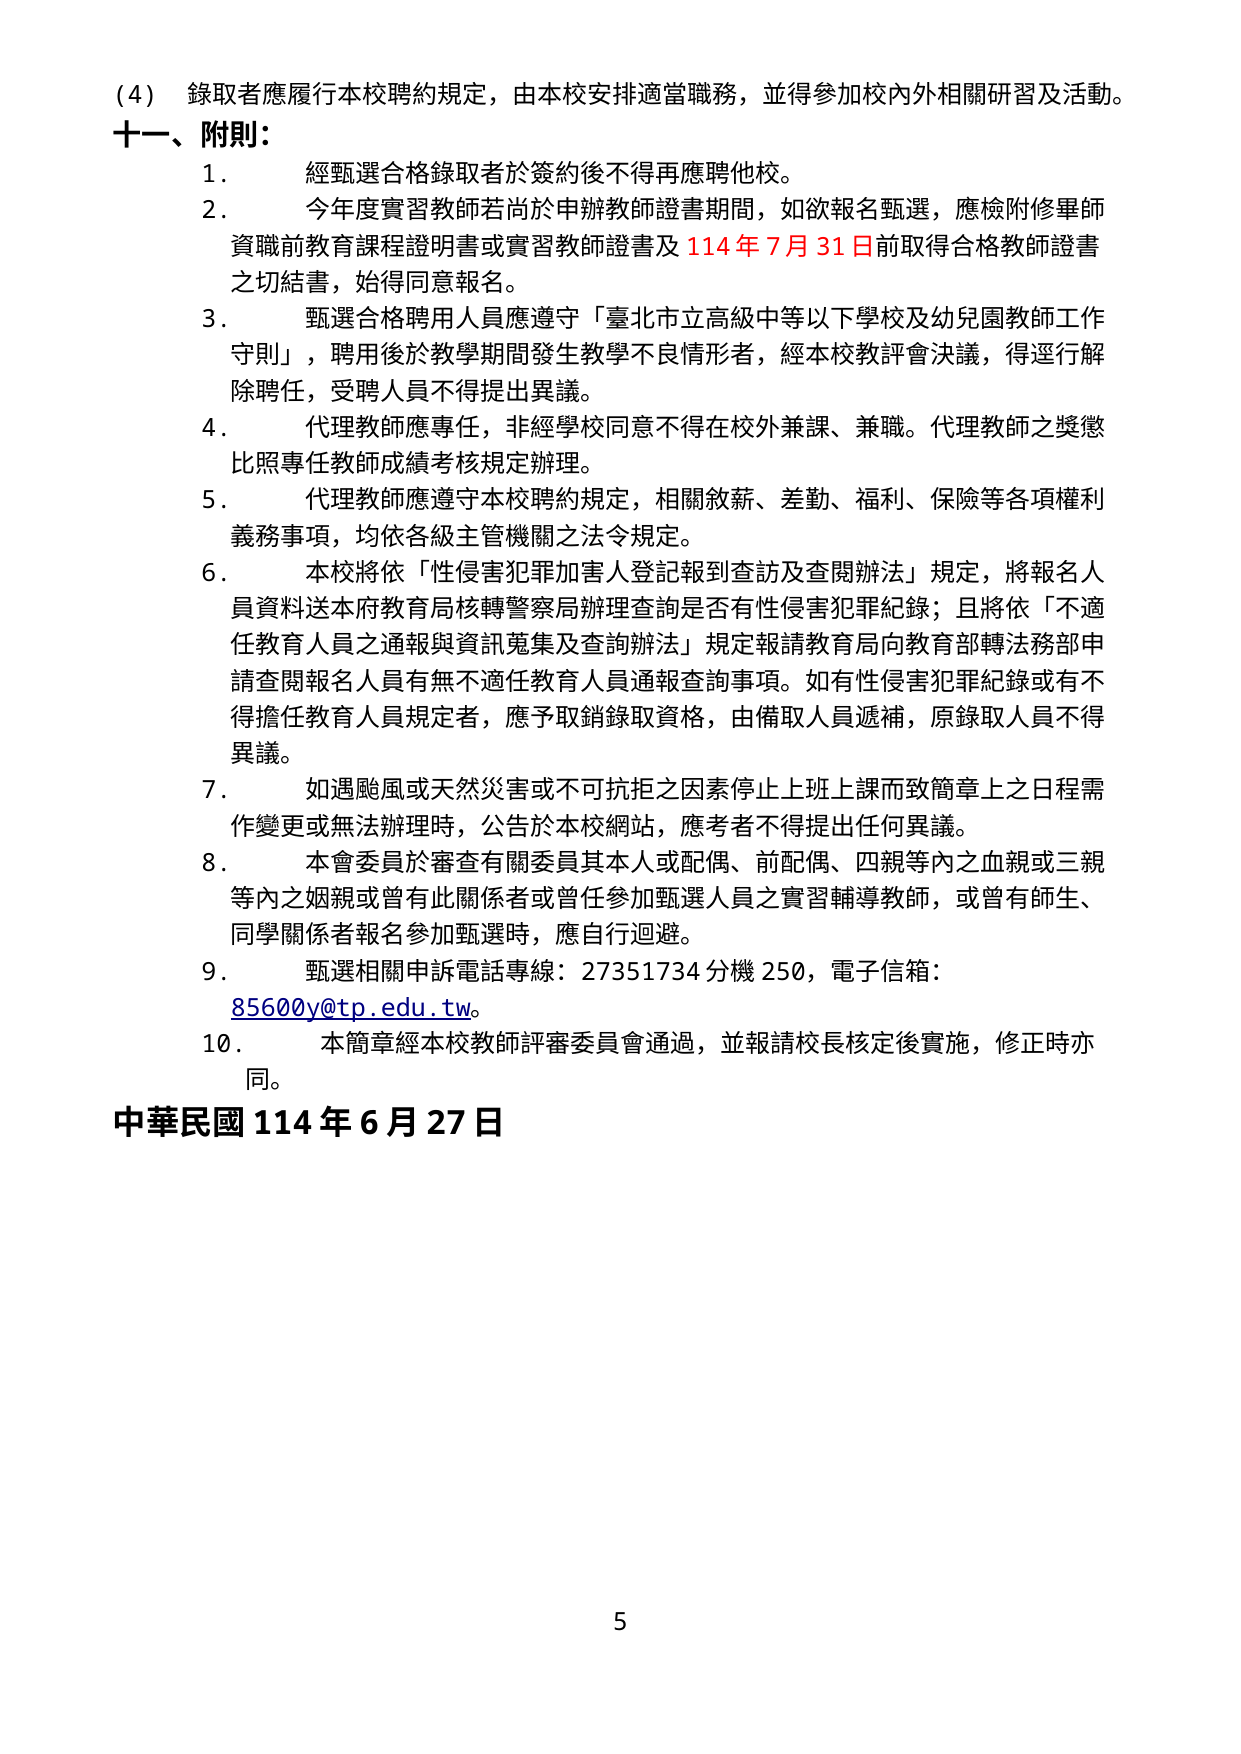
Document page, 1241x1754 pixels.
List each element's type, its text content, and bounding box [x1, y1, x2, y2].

list 本簡章經本校教師評審委員會通過，並報請校長核定後實施，修正時亦同。 [201, 1023, 1113, 1096]
list 如遇颱風或天然災害或不可抗拒之因素停止上班上課而致簡章上之日程需作變更或無法辦理時，公告於本校網站，應考者不得提出任何異議。 [201, 770, 1113, 842]
list 甄選相關申訴電話專線：27351734分機250，電子信箱：85600y@tp.edu.tw。 [201, 951, 1113, 1023]
list 代理教師應專任，非經學校同意不得在校外兼課、兼職。代理教師之獎懲比照專任教師成績考核規定辦理。 [201, 407, 1113, 480]
list 錄取者應履行本校聘約規定，由本校安排適當職務，並得參加校內外相關研習及活動。 [112, 75, 1113, 111]
list 甄選合格聘用人員應遵守「臺北市立高級中等以下學校及幼兒園教師工作守則」，聘用後於教學期間發生教學不良情形者，經本校教評會決議，得逕行解除聘任，受聘人員不得提出異議。 [201, 298, 1113, 407]
list 經甄選合格錄取者於簽約後不得再應聘他校。 [201, 153, 1113, 190]
text 中華民國114年6月27日 [112, 1096, 1128, 1144]
list 本校將依「性侵害犯罪加害人登記報到查訪及查閱辦法」規定，將報名人員資料送本府教育局核轉警察局辦理查詢是否有性侵害犯罪紀錄；且將依「不適任教育人員之通報與資訊蒐集及查詢辦法」規定報請教育局向教育部轉法務部申請查閱報名人員有無不適任教育人員通報查詢事項。如有性侵害犯罪紀錄或有不得擔任教育人員規定者，應予取銷錄取資格，由備取人員遞補，原錄取人員不得異議。 [201, 552, 1113, 770]
list 代理教師應遵守本校聘約規定，相關敘薪、差勤、福利、保險等各項權利義務事項，均依各級主管機關之法令規定。 [201, 480, 1113, 552]
list 今年度實習教師若尚於申辦教師證書期間，如欲報名甄選，應檢附修畢師資職前教育課程證明書或實習教師證書及114年7月31日前取得合格教師證書之切結書，始得同意報名。 [201, 190, 1113, 298]
text 十一、附則： [112, 111, 1113, 153]
list 本會委員於審查有關委員其本人或配偶、前配偶、四親等內之血親或三親等內之姻親或曾有此關係者或曾任參加甄選人員之實習輔導教師，或曾有師生、同學關係者報名參加甄選時，應自行迴避。 [201, 842, 1113, 951]
